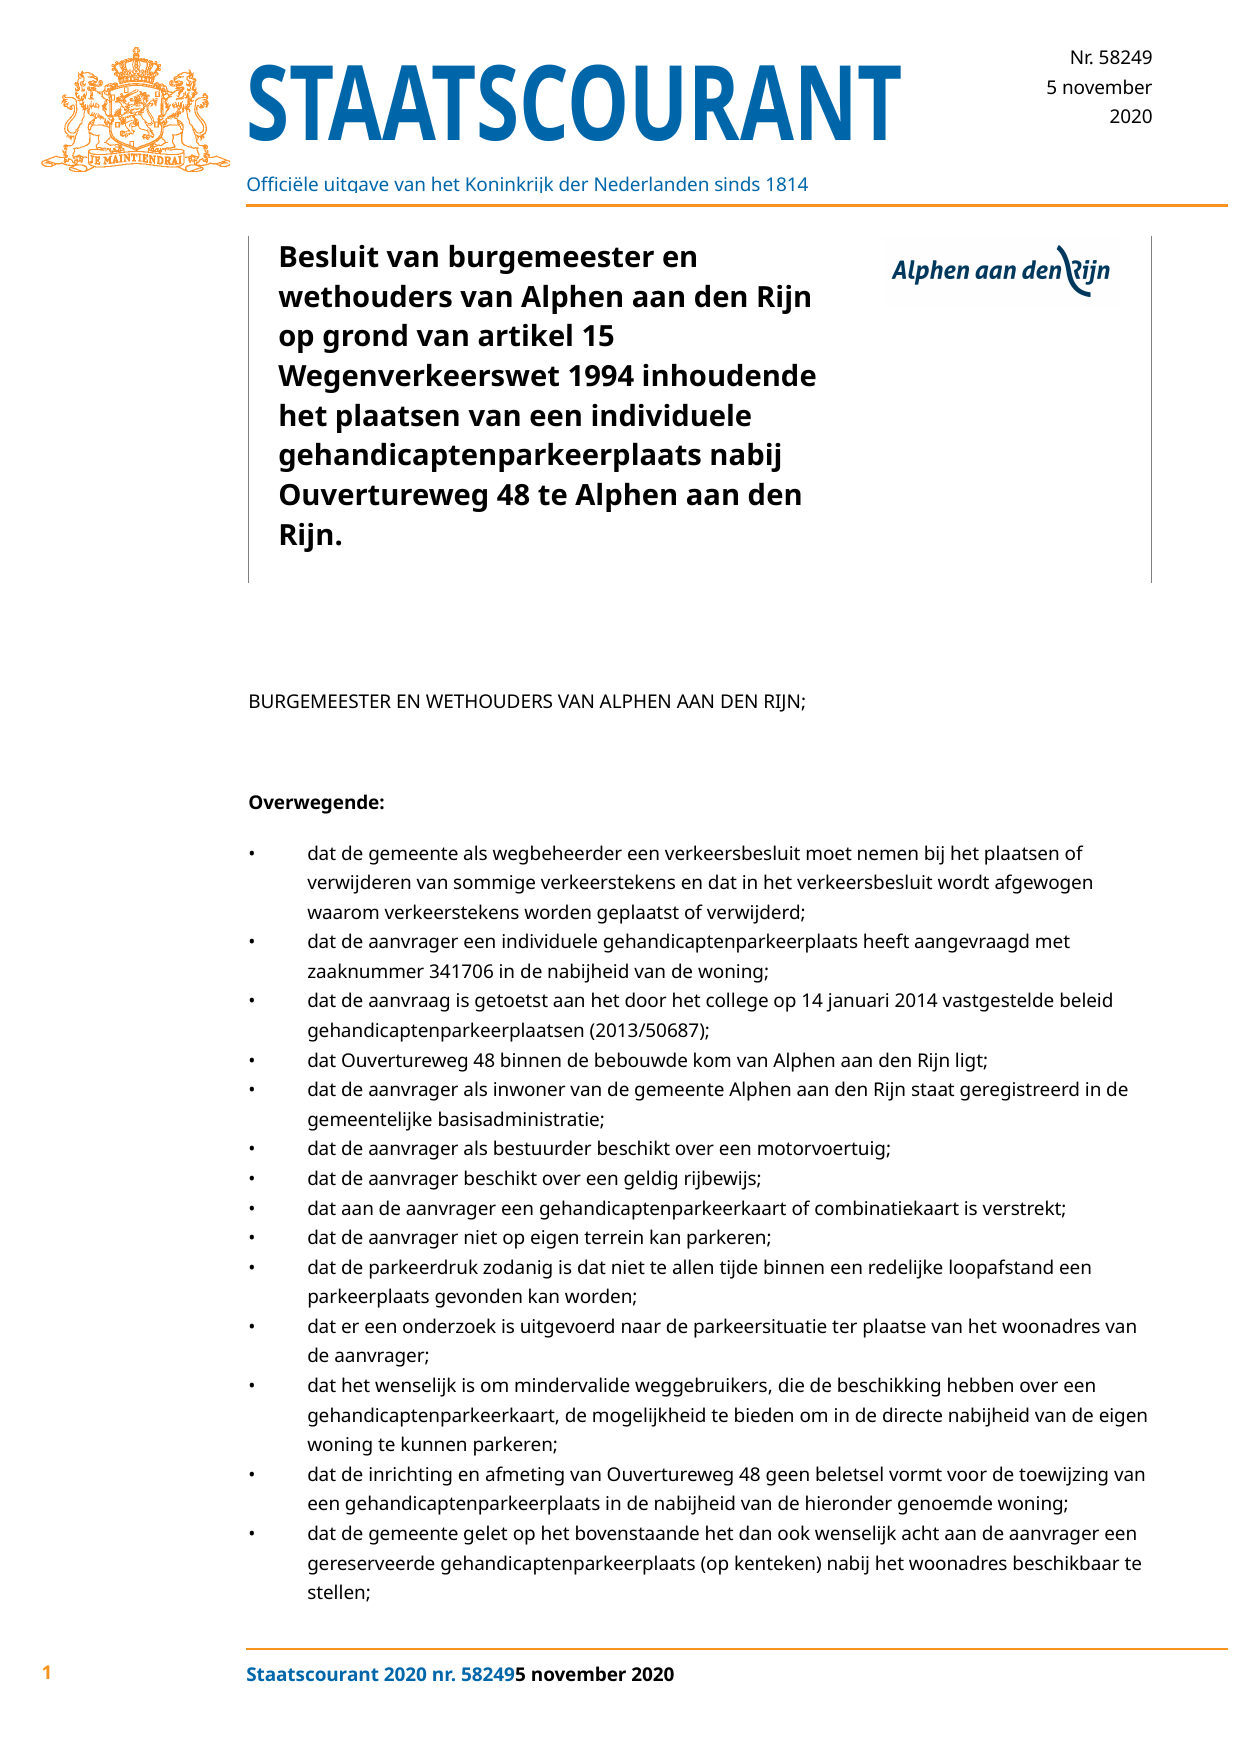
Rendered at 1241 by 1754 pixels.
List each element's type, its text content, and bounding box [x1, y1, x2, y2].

picture [41, 47, 231, 172]
text BURGEMEESTER EN WETHOUDERS VAN ALPHEN AAN DEN RIJN; [248, 688, 1152, 714]
list dat de parkeerdruk zodanig is dat niet te allen tijde binnen een redelijke loopafstand een parkeerplaats gevonden kan worden; [248, 1254, 1152, 1309]
list dat de aanvrager als inwoner van de gemeente Alphen aan den Rijn staat geregistreerd in de gemeentelijke basisadministratie; [248, 1076, 1152, 1132]
list dat de inrichting en afmeting van Ouvertureweg 48 geen beletsel vormt voor de toewijzing van een gehandicaptenparkeerplaats in de nabijheid van de hieronder genoemde woning; [248, 1461, 1152, 1516]
list dat er een onderzoek is uitgevoerd naar de parkeersituatie ter plaatse van het woonadres van de aanvrager; [248, 1313, 1152, 1368]
table_header [850, 236, 1151, 583]
list dat het wenselijk is om mindervalide weggebruikers, die de beschikking hebben over een gehandicaptenparkeerkaart, de mogelijkheid te bieden om in de directe nabijheid van de eigen woning te kunnen parkeren; [248, 1372, 1152, 1457]
picture [882, 236, 1119, 306]
list dat de aanvrager beschikt over een geldig rijbewijs; [248, 1165, 1152, 1191]
list dat de aanvrager als bestuurder beschikt over een motorvoertuig; [248, 1136, 1152, 1161]
list dat Ouvertureweg 48 binnen de bebouwde kom van Alphen aan den Rijn ligt; [248, 1047, 1152, 1073]
list dat de aanvrager niet op eigen terrein kan parkeren; [248, 1224, 1152, 1250]
text Overwegende: [248, 789, 1152, 815]
list dat de gemeente gelet op het bovenstaande het dan ook wenselijk acht aan de aanvrager een gereserveerde gehandicaptenparkeerplaats (op kenteken) nabij het woonadres beschikbaar te stellen; [248, 1520, 1152, 1605]
list dat de gemeente als wegbeheerder een verkeersbesluit moet nemen bij het plaatsen of verwijderen van sommige verkeerstekens en dat in het verkeersbesluit wordt afgewogen waarom verkeerstekens worden geplaatst of verwijderd; [248, 840, 1152, 925]
list dat de aanvraag is getoetst aan het door het college op 14 januari 2014 vastgestelde beleid gehandicaptenparkeerplaatsen (2013/50687); [248, 988, 1152, 1043]
list dat aan de aanvrager een gehandicaptenparkeerkaart of combinatiekaart is verstrekt; [248, 1195, 1152, 1221]
list dat de aanvrager een individuele gehandicaptenparkeerplaats heeft aangevraagd met zaaknummer 341706 in de nabijheid van de woning; [248, 928, 1152, 984]
table_header Besluit van burgemeester en wethouders van Alphen aan den Rijn op grond van artikel 15 Wegenverkeerswet 1994 inhoudende het plaatsen van een individuele gehandicaptenparkeerplaats nabij Ouvertureweg 48 te Alphen aan den Rijn. [249, 236, 850, 583]
